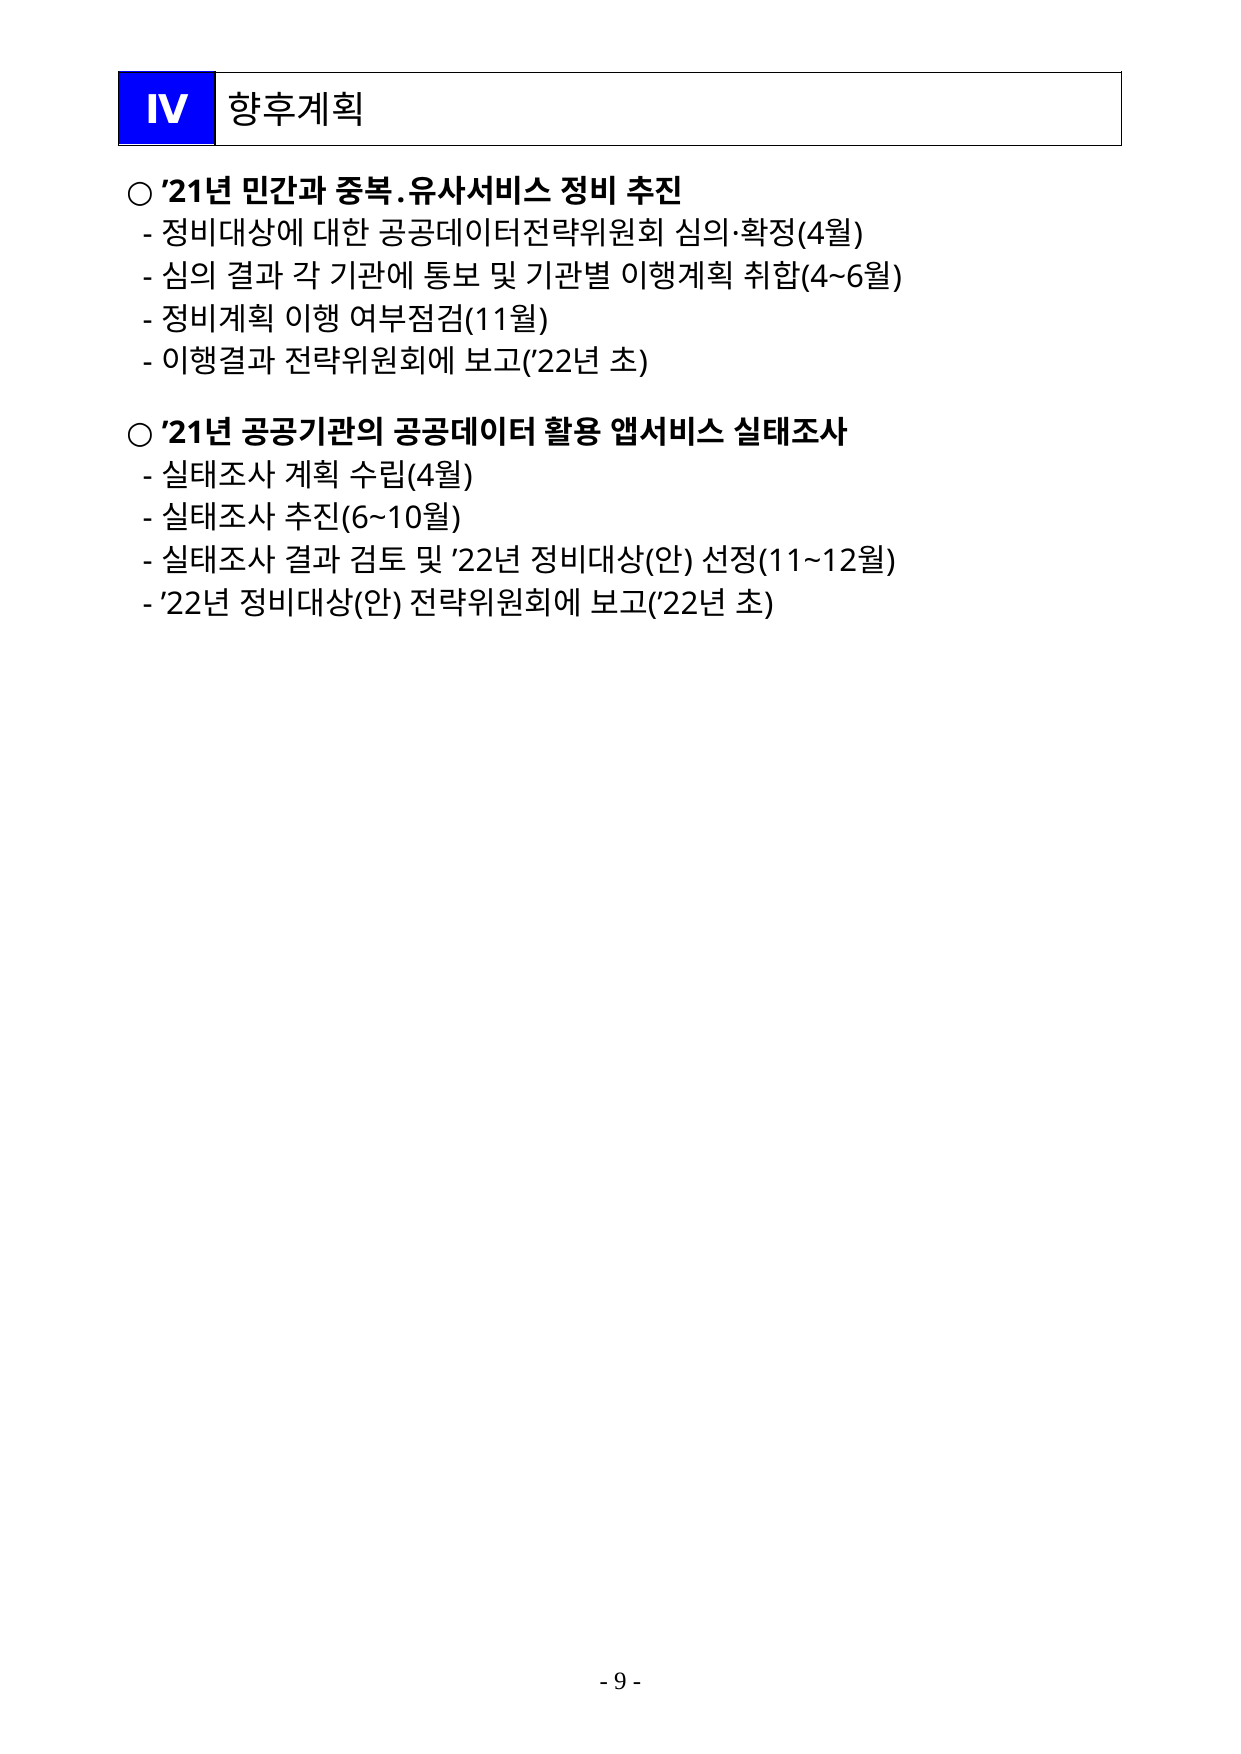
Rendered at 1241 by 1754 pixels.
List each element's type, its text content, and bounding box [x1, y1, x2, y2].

text - 심의 결과 각 기관에 통보 및 기관별 이행계획 취합(4~6월) [118, 254, 1122, 297]
text - 실태조사 결과 검토 및 ’22년 정비대상(안) 선정(11~12월) [118, 538, 1122, 581]
text ○ ’21년 민간과 중복․유사서비스 정비 추진 [118, 169, 1122, 211]
text - 정비계획 이행 여부점검(11월) [118, 297, 1122, 339]
text - 실태조사 계획 수립(4월) [118, 453, 1122, 495]
text - 정비대상에 대한 공공데이터전략위원회 심의·확정(4월) [118, 211, 1122, 254]
text - 실태조사 추진(6~10월) [118, 495, 1122, 538]
text - 이행결과 전략위원회에 보고(’22년 초) [118, 339, 1122, 382]
text - ’22년 정비대상(안) 전략위원회에 보고(’22년 초) [118, 581, 1122, 623]
text ○ ’21년 공공기관의 공공데이터 활용 앱서비스 실태조사 [118, 410, 1122, 453]
table_header Ⅳ [119, 73, 214, 144]
table_header 향후계획 [216, 73, 1121, 144]
